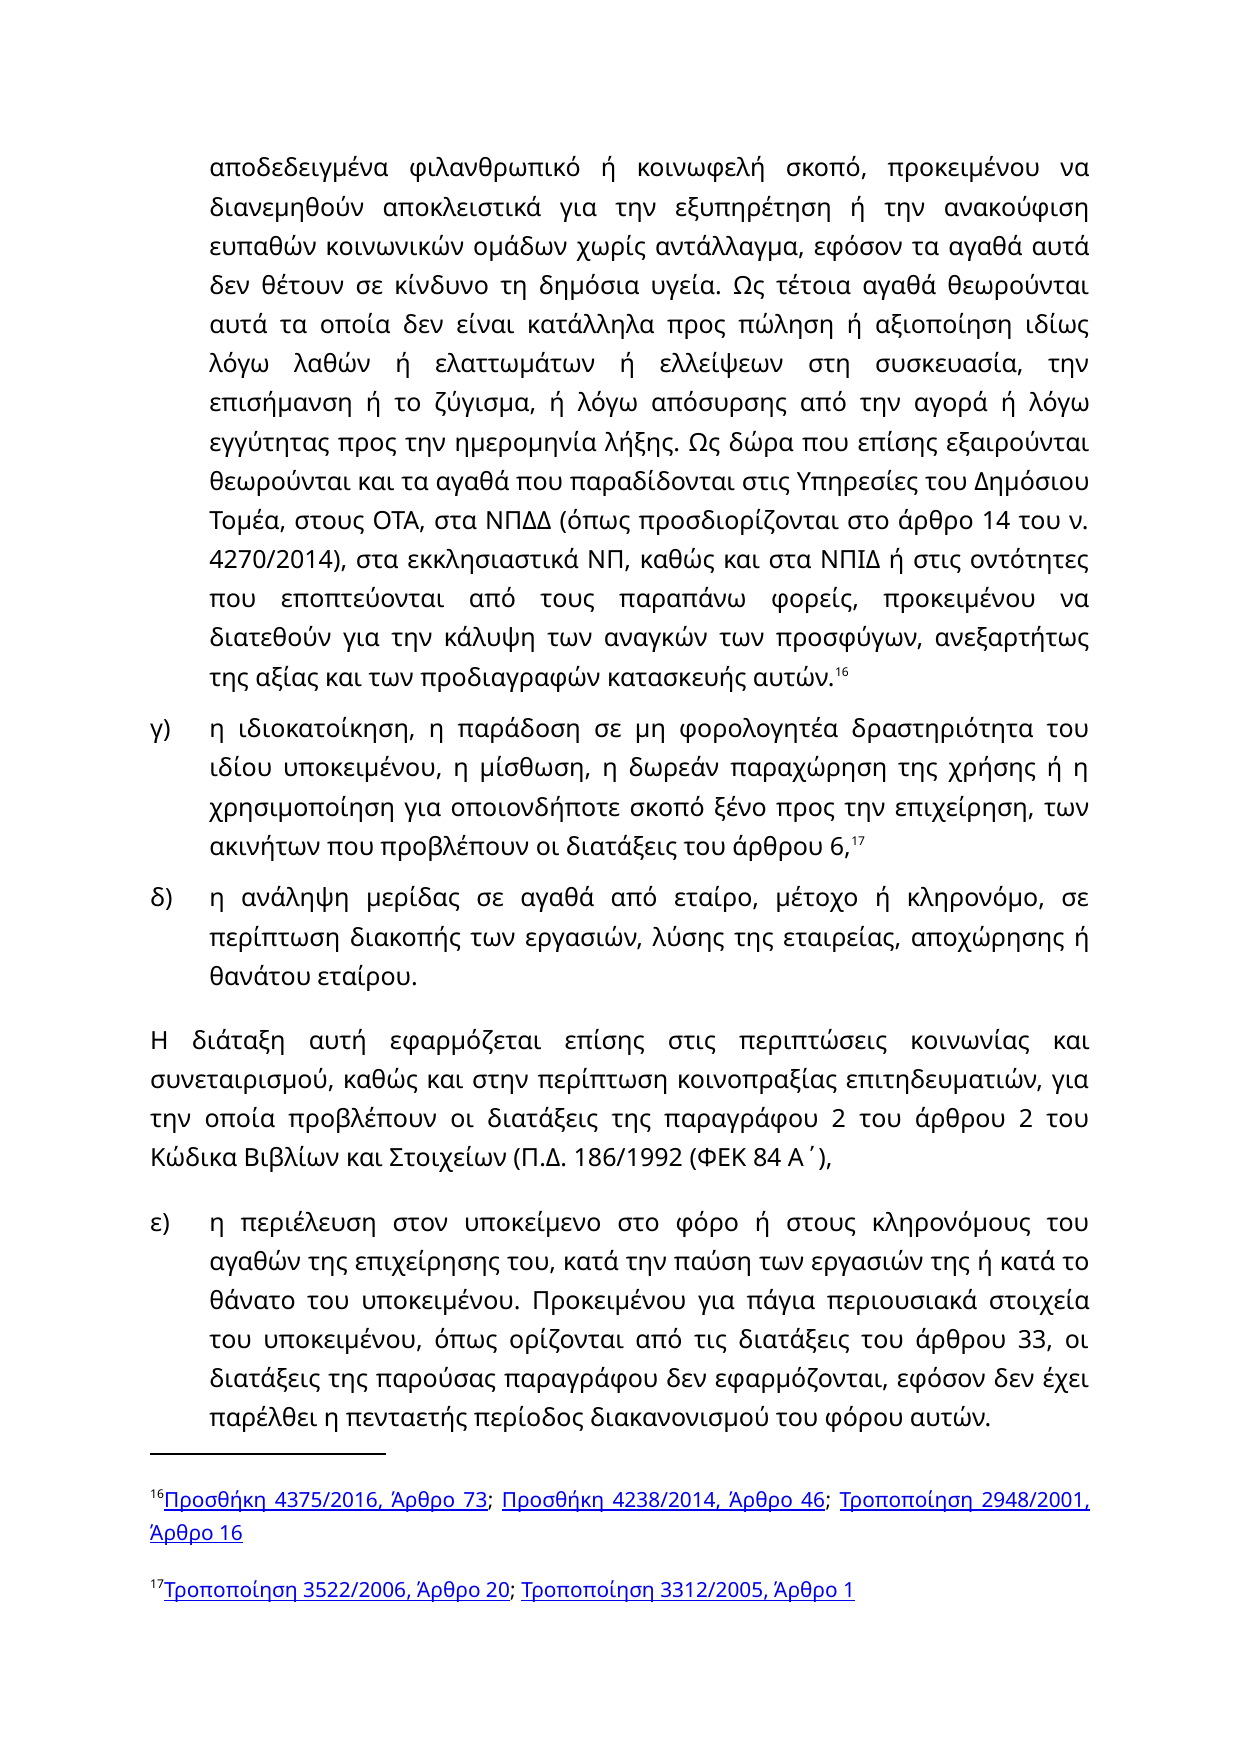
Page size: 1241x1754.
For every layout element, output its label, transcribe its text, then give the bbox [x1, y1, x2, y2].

list αποδεδειγμένα φιλανθρωπικό ή κοινωφελή σκοπό, προκειμένου να διανεμηθούν αποκλειστικά για την εξυπηρέτηση ή την ανακούφιση ευπαθών κοινωνικών ομάδων χωρίς αντάλλαγμα, εφόσον τα αγαθά αυτά δεν θέτουν σε κίνδυνο τη δημόσια υγεία. Ως τέτοια αγαθά θεωρούνται αυτά τα οποία δεν είναι κατάλληλα προς πώληση ή αξιοποίηση ιδίως λόγω λαθών ή ελαττωμάτων ή ελλείψεων στη συσκευασία, την επισήμανση ή το ζύγισμα, ή λόγω απόσυρσης από την αγορά ή λόγω εγγύτητας προς την ημερομηνία λήξης. Ως δώρα που επίσης εξαιρούνται θεωρούνται και τα αγαθά που παραδίδονται στις Υπηρεσίες του Δημόσιου Τομέα, στους ΟΤΑ, στα ΝΠΔΔ (όπως προσδιορίζονται στο άρθρο 14 του ν. 4270/2014), στα εκκλησιαστικά ΝΠ, καθώς και στα ΝΠΙΔ ή στις οντότητες που εποπτεύονται από τους παραπάνω φορείς, προκειμένου να διατεθούν για την κάλυψη των αναγκών των προσφύγων, ανεξαρτήτως της αξίας και των προδιαγραφών κατασκευής αυτών. [150, 150, 1090, 693]
list γ) η ιδιοκατοίκηση, η παράδοση σε μη φορολογητέα δραστηριότητα του ιδίου υποκειμένου, η μίσθωση, η δωρεάν παραχώρηση της χρήσης ή η χρησιμοποίηση για οποιονδήποτε σκοπό ξένο προς την επιχείρηση, των ακινήτων που προβλέπουν οι διατάξεις του άρθρου 6, [150, 711, 1090, 862]
list δ) η ανάληψη μερίδας σε αγαθά από εταίρο, μέτοχο ή κληρονόμο, σε περίπτωση διακοπής των εργασιών, λύσης της εταιρείας, αποχώρησης ή θανάτου εταίρου. [150, 880, 1090, 992]
text Προσθήκη 4375/2016, Άρθρο 73; Προσθήκη 4238/2014, Άρθρο 46; Τροποποίηση 2948/2001, Άρθρο 16 [150, 1485, 1090, 1546]
list ε) η περιέλευση στον υποκείμενο στο φόρο ή στους κληρονόμους του αγαθών της επιχείρησης του, κατά την παύση των εργασιών της ή κατά το θάνατο του υποκειμένου. Προκειμένου για πάγια περιουσιακά στοιχεία του υποκειμένου, όπως ορίζονται από τις διατάξεις του άρθρου 33, οι διατάξεις της παρούσας παραγράφου δεν εφαρμόζονται, εφόσον δεν έχει παρέλθει η πενταετής περίοδος διακανονισμού του φόρου αυτών. [150, 1204, 1090, 1434]
text Η διάταξη αυτή εφαρμόζεται επίσης στις περιπτώσεις κοινωνίας και συνεταιρισμού, καθώς και στην περίπτωση κοινοπραξίας επιτηδευματιών, για την οποία προβλέπουν οι διατάξεις της παραγράφου 2 του άρθρου 2 του Κώδικα Βιβλίων και Στοιχείων (Π.Δ. 186/1992 (ΦΕΚ 84 Α΄), [150, 1022, 1090, 1174]
text Τροποποίηση 3522/2006, Άρθρο 20; Τροποποίηση 3312/2005, Άρθρο 1 [150, 1576, 1090, 1604]
